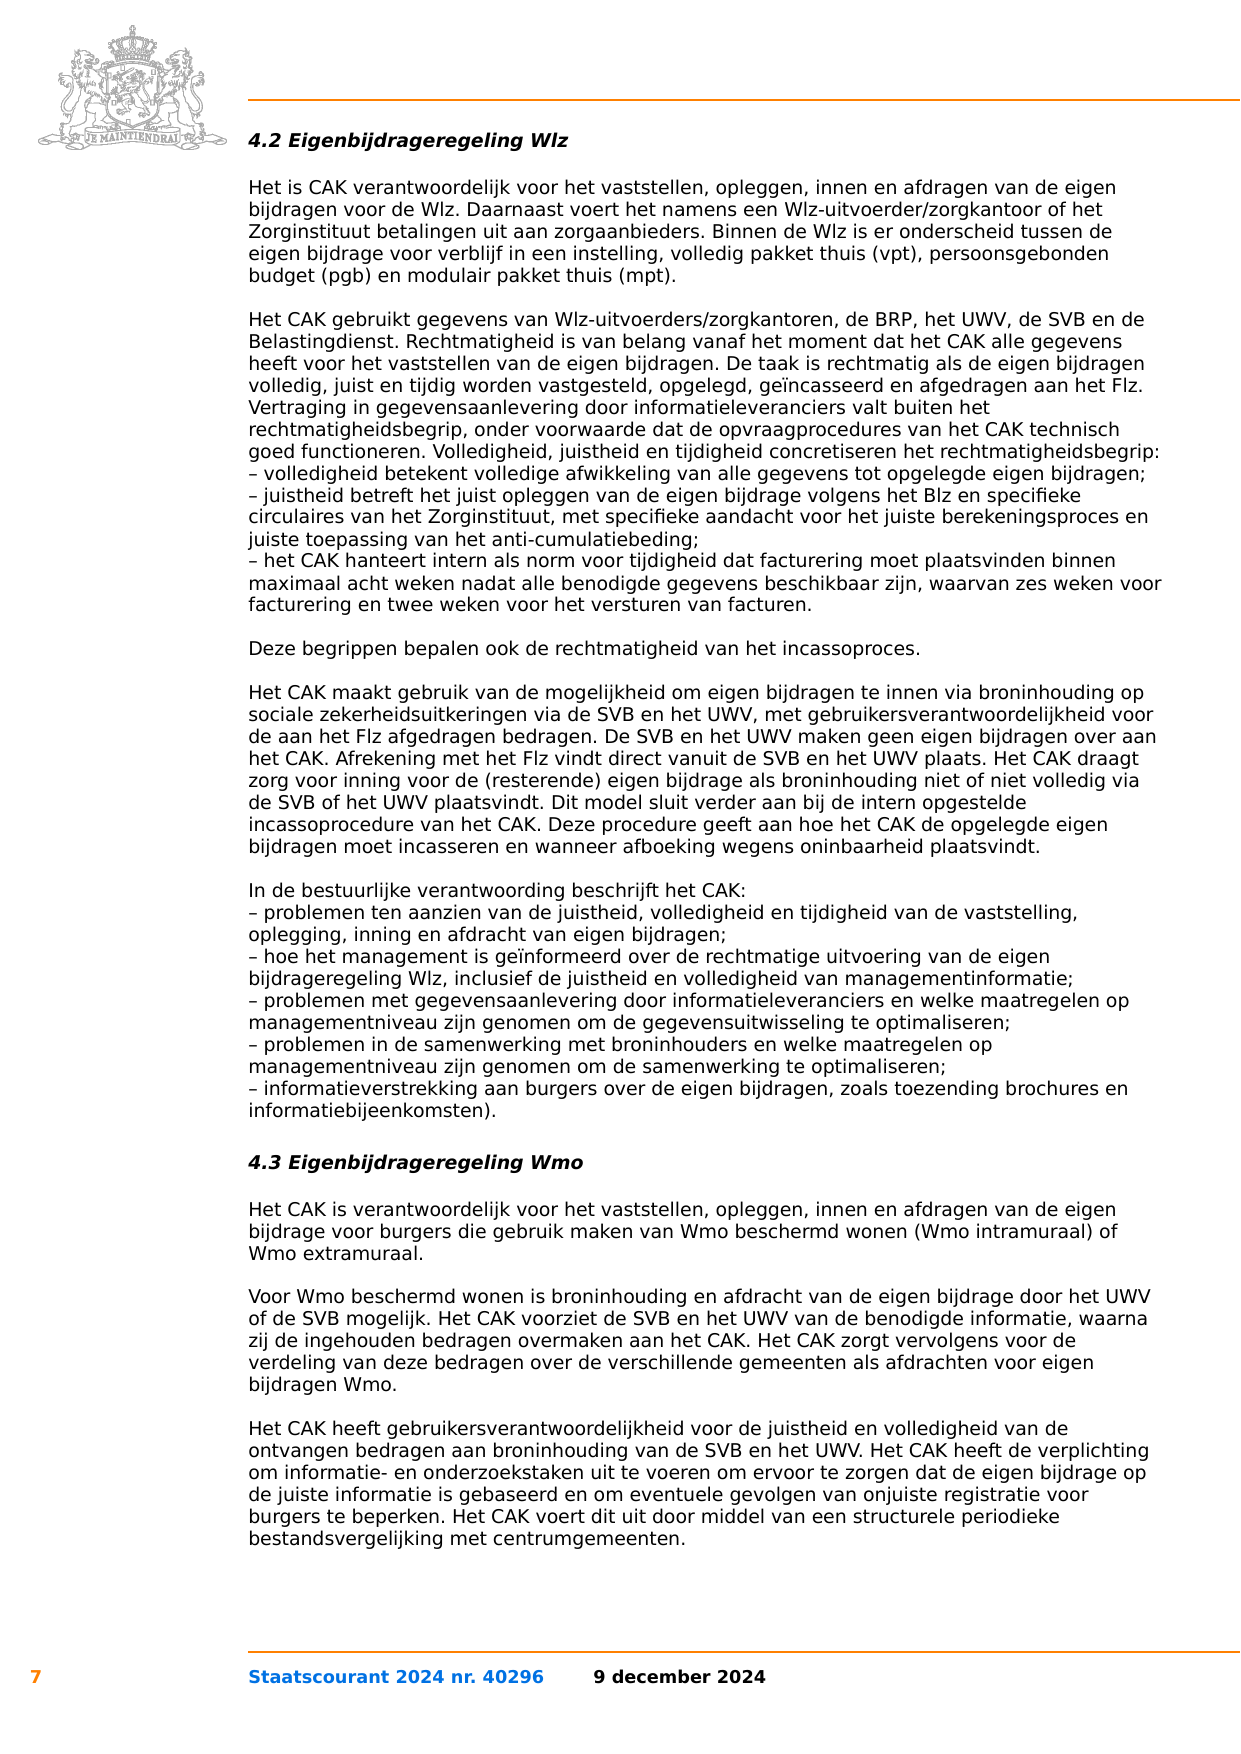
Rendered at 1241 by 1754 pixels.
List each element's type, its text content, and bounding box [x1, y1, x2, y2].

subtitle 4.3 Eigenbijdrageregeling Wmo [248, 1152, 1163, 1173]
text – hoe het management is geïnformeerd over de rechtmatige uitvoering van de eigen bijdrageregeling Wlz, inclusief de juistheid en volledigheid van managementinformatie; [248, 946, 1163, 990]
text In de bestuurlijke verantwoording beschrijft het CAK: [248, 880, 1163, 902]
text – juistheid betreft het juist opleggen van de eigen bijdrage volgens het Blz en specifieke circulaires van het Zorginstituut, met specifieke aandacht voor het juiste berekeningsproces en juiste toepassing van het anti-cumulatiebeding; [248, 484, 1163, 550]
text – problemen met gegevensaanlevering door informatieleveranciers en welke maatregelen op managementniveau zijn genomen om de gegevensuitwisseling te optimaliseren; [248, 990, 1163, 1034]
text – het CAK hanteert intern als norm voor tijdigheid dat facturering moet plaatsvinden binnen maximaal acht weken nadat alle benodigde gegevens beschikbaar zijn, waarvan zes weken voor facturering en twee weken voor het versturen van facturen. [248, 550, 1163, 616]
text – informatieverstrekking aan burgers over de eigen bijdragen, zoals toezending brochures en informatiebijeenkomsten). [248, 1078, 1163, 1122]
picture [38, 25, 227, 150]
text Het CAK heeft gebruikersverantwoordelijkheid voor de juistheid en volledigheid van de ontvangen bedragen aan broninhouding van de SVB en het UWV. Het CAK heeft de verplichting om informatie- en onderzoekstaken uit te voeren om ervoor te zorgen dat de eigen bijdrage op de juiste informatie is gebaseerd en om eventuele gevolgen van onjuiste registratie voor burgers te beperken. Het CAK voert dit uit door middel van een structurele periodieke bestandsvergelijking met centrumgemeenten. [248, 1418, 1163, 1550]
text Het CAK gebruikt gegevens van Wlz-uitvoerders/zorgkantoren, de BRP, het UWV, de SVB en de Belastingdienst. Rechtmatigheid is van belang vanaf het moment dat het CAK alle gegevens heeft voor het vaststellen van de eigen bijdragen. De taak is rechtmatig als de eigen bijdragen volledig, juist en tijdig worden vastgesteld, opgelegd, geïncasseerd en afgedragen aan het Flz. Vertraging in gegevensaanlevering door informatieleveranciers valt buiten het rechtmatigheidsbegrip, onder voorwaarde dat de opvraagprocedures van het CAK technisch goed functioneren. Volledigheid, juistheid en tijdigheid concretiseren het rechtmatigheidsbegrip: [248, 309, 1163, 462]
subtitle 4.2 Eigenbijdrageregeling Wlz [248, 130, 1163, 152]
text Het CAK is verantwoordelijk voor het vaststellen, opleggen, innen en afdragen van de eigen bijdrage voor burgers die gebruik maken van Wmo beschermd wonen (Wmo intramuraal) of Wmo extramuraal. [248, 1198, 1163, 1264]
text Deze begrippen bepalen ook de rechtmatigheid van het incassoproces. [248, 638, 1163, 660]
text – problemen ten aanzien van de juistheid, volledigheid en tijdigheid van de vaststelling, oplegging, inning en afdracht van eigen bijdragen; [248, 902, 1163, 946]
text – problemen in de samenwerking met broninhouders en welke maatregelen op managementniveau zijn genomen om de samenwerking te optimaliseren; [248, 1034, 1163, 1078]
text – volledigheid betekent volledige afwikkeling van alle gegevens tot opgelegde eigen bijdragen; [248, 462, 1163, 484]
text Voor Wmo beschermd wonen is broninhouding en afdracht van de eigen bijdrage door het UWV of de SVB mogelijk. Het CAK voorziet de SVB en het UWV van de benodigde informatie, waarna zij de ingehouden bedragen overmaken aan het CAK. Het CAK zorgt vervolgens voor de verdeling van deze bedragen over de verschillende gemeenten als afdrachten voor eigen bijdragen Wmo. [248, 1286, 1163, 1396]
text Het CAK maakt gebruik van de mogelijkheid om eigen bijdragen te innen via broninhouding op sociale zekerheidsuitkeringen via de SVB en het UWV, met gebruikersverantwoordelijkheid voor de aan het Flz afgedragen bedragen. De SVB en het UWV maken geen eigen bijdragen over aan het CAK. Afrekening met het Flz vindt direct vanuit de SVB en het UWV plaats. Het CAK draagt zorg voor inning voor de (resterende) eigen bijdrage als broninhouding niet of niet volledig via de SVB of het UWV plaatsvindt. Dit model sluit verder aan bij de intern opgestelde incassoprocedure van het CAK. Deze procedure geeft aan hoe het CAK de opgelegde eigen bijdragen moet incasseren en wanneer afboeking wegens oninbaarheid plaatsvindt. [248, 682, 1163, 858]
text Het is CAK verantwoordelijk voor het vaststellen, opleggen, innen en afdragen van de eigen bijdragen voor de Wlz. Daarnaast voert het namens een Wlz-uitvoerder/zorgkantoor of het Zorginstituut betalingen uit aan zorgaanbieders. Binnen de Wlz is er onderscheid tussen de eigen bijdrage voor verblijf in een instelling, volledig pakket thuis (vpt), persoonsgebonden budget (pgb) en modulair pakket thuis (mpt). [248, 177, 1163, 287]
